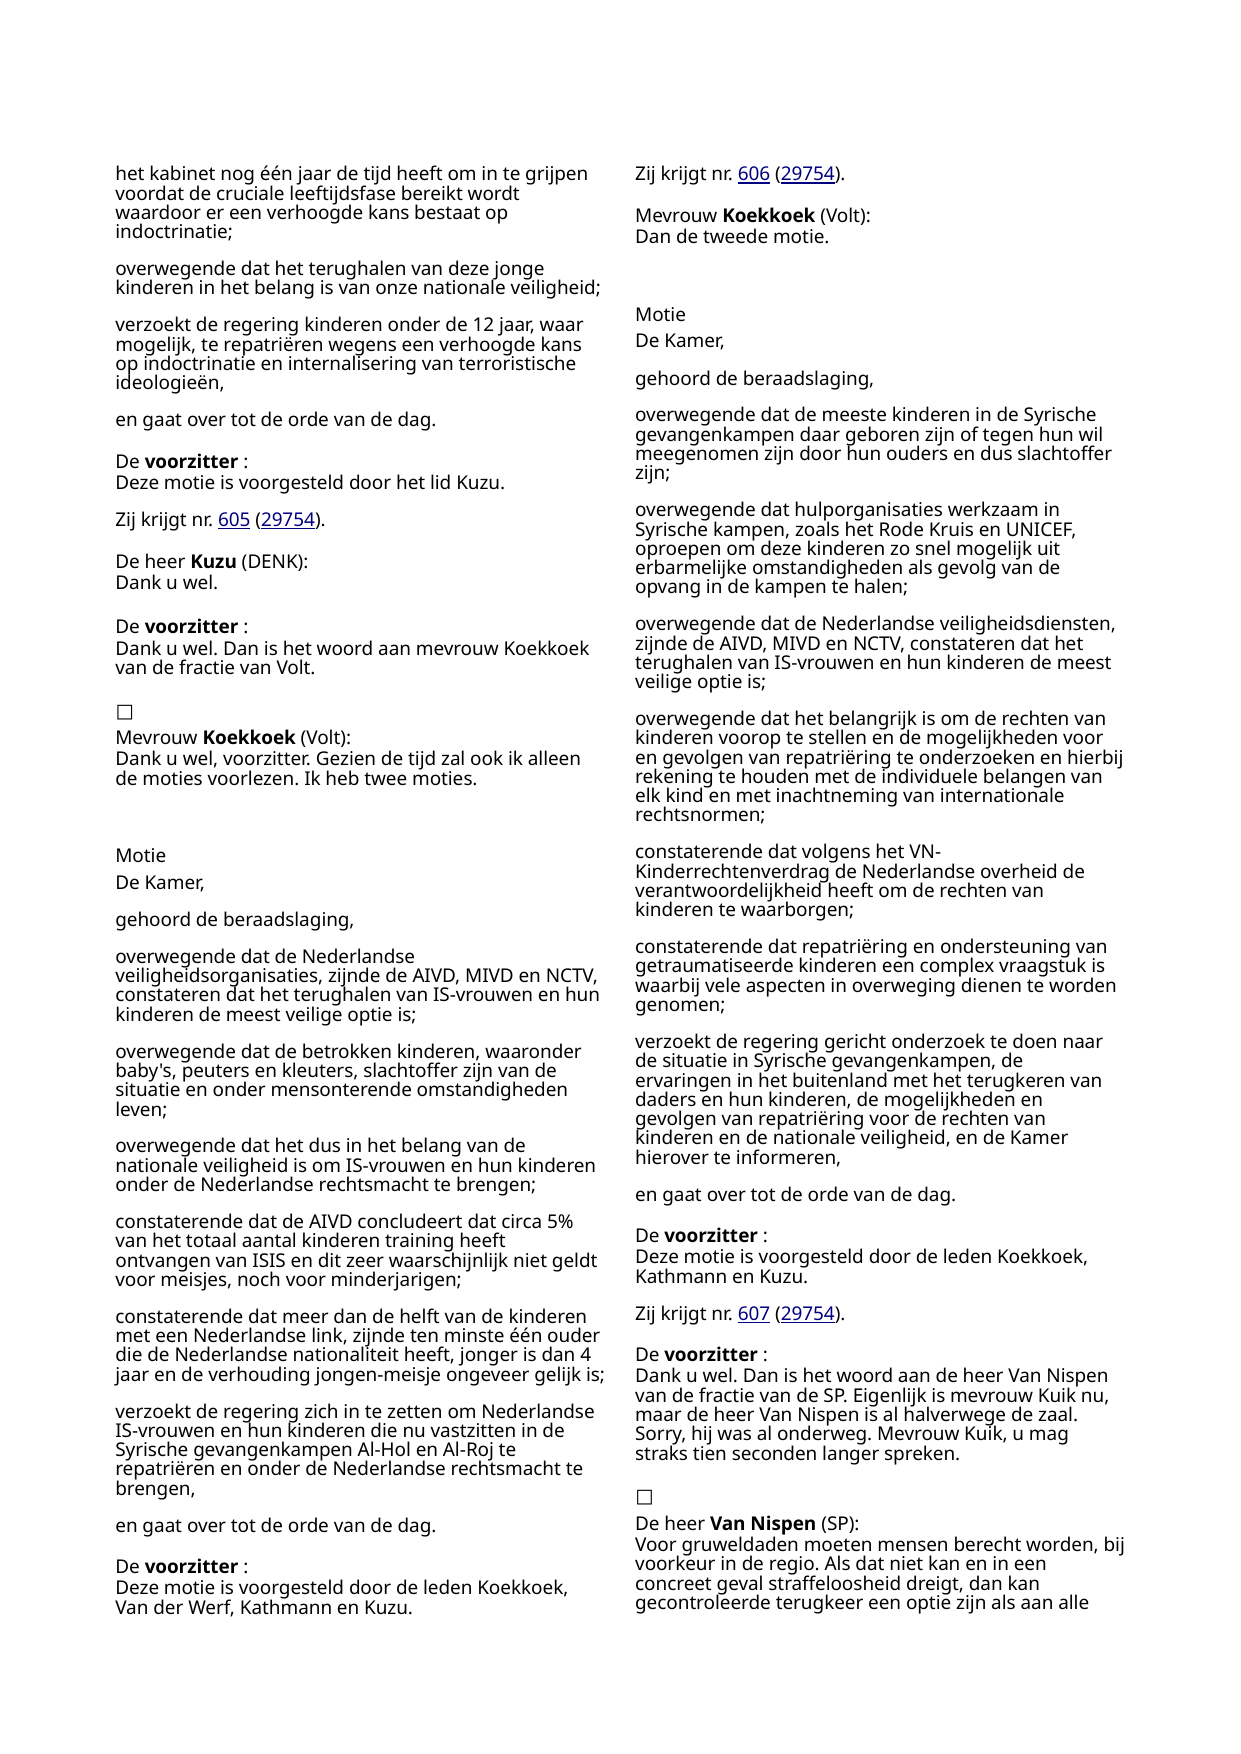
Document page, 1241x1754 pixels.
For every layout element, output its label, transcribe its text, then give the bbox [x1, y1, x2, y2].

text overwegende dat de Nederlandse veiligheidsdiensten, zijnde de AIVD, MIVD en NCTV, constateren dat het terughalen van IS-vrouwen en hun kinderen de meest veilige optie is; [635, 615, 1125, 692]
text De Kamer, [635, 332, 1125, 352]
text overwegende dat de meeste kinderen in de Syrische gevangenkampen daar geboren zijn of tegen hun wil meegenomen zijn door hun ouders en dus slachtoffer zijn; [635, 406, 1125, 483]
text Dank u wel, voorzitter. Gezien de tijd zal ook ik alleen de moties voorlezen. Ik heb twee moties. [115, 750, 605, 789]
text Motie [635, 301, 1125, 327]
text constaterende dat meer dan de helft van de kinderen met een Nederlandse link, zijnde ten minste één ouder die de Nederlandse nationaliteit heeft, jonger is dan 4 jaar en de verhouding jongen-meisje ongeveer gelijk is; [115, 1308, 605, 1385]
text overwegende dat de betrokken kinderen, waaronder baby's, peuters en kleuters, slachtoffer zijn van de situatie en onder mensonterende omstandigheden leven; [115, 1043, 605, 1120]
text Mevrouw Koekkoek (Volt): [635, 202, 1125, 228]
text Deze motie is voorgesteld door het lid Kuzu. [115, 474, 605, 493]
text Dank u wel. Dan is het woord aan de heer Van Nispen van de fractie van de SP. Eigenlijk is mevrouw Kuik nu, maar de heer Van Nispen is al halverwege de zaal. Sorry, hij was al onderweg. Mevrouw Kuik, u mag straks tien seconden langer spreken. [635, 1367, 1125, 1464]
text overwegende dat het dus in het belang van de nationale veiligheid is om IS-vrouwen en hun kinderen onder de Nederlandse rechtsmacht te brengen; [115, 1137, 605, 1195]
text overwegende dat de Nederlandse veiligheidsorganisaties, zijnde de AIVD, MIVD en NCTV, constateren dat het terughalen van IS-vrouwen en hun kinderen de meest veilige optie is; [115, 948, 605, 1025]
text Deze motie is voorgesteld door de leden Koekkoek, Kathmann en Kuzu. [635, 1248, 1125, 1287]
text gehoord de beraadslaging, [635, 369, 1125, 389]
text Zij krijgt nr. 605 (29754). [115, 511, 605, 530]
text De voorzitter : [115, 614, 605, 639]
text verzoekt de regering gericht onderzoek te doen naar de situatie in Syrische gevangenkampen, de ervaringen in het buitenland met het terugkeren van daders en hun kinderen, de mogelijkheden en gevolgen van repatriëring voor de rechten van kinderen en de nationale veiligheid, en de Kamer hierover te informeren, [635, 1033, 1125, 1168]
text De voorzitter : [635, 1342, 1125, 1367]
text verzoekt de regering kinderen onder de 12 jaar, waar mogelijk, te repatriëren wegens een verhoogde kans op indoctrinatie en internalisering van terroristische ideologieën, [115, 316, 605, 393]
text ⬜ [635, 1484, 1125, 1510]
text Dank u wel. [115, 574, 605, 593]
text De voorzitter : [115, 1554, 605, 1579]
text constaterende dat volgens het VN-Kinderrechtenverdrag de Nederlandse overheid de verantwoordelijkheid heeft om de rechten van kinderen te waarborgen; [635, 843, 1125, 921]
text Motie [115, 842, 605, 868]
text overwegende dat het belangrijk is om de rechten van kinderen voorop te stellen en de mogelijkheden voor en gevolgen van repatriëring te onderzoeken en hierbij rekening te houden met de individuele belangen van elk kind en met inachtneming van internationale rechtsnormen; [635, 710, 1125, 826]
text De heer Van Nispen (SP): [635, 1510, 1125, 1536]
text De Kamer, [115, 874, 605, 893]
text en gaat over tot de orde van de dag. [635, 1186, 1125, 1205]
text Zij krijgt nr. 606 (29754). [635, 165, 1125, 184]
text constaterende dat de AIVD concludeert dat circa 5% van het totaal aantal kinderen training heeft ontvangen van ISIS en dit zeer waarschijnlijk niet geldt voor meisjes, noch voor minderjarigen; [115, 1213, 605, 1290]
text het kabinet nog één jaar de tijd heeft om in te grijpen voordat de cruciale leeftijdsfase bereikt wordt waardoor er een verhoogde kans bestaat op indoctrinatie; [115, 165, 605, 242]
text Mevrouw Koekkoek (Volt): [115, 724, 605, 750]
text ⬜ [115, 699, 605, 724]
text Zij krijgt nr. 607 (29754). [635, 1304, 1125, 1324]
text en gaat over tot de orde van de dag. [115, 1517, 605, 1536]
text Voor gruweldaden moeten mensen berecht worden, bij voorkeur in de regio. Als dat niet kan en in een concreet geval straffeloosheid dreigt, dan kan gecontroleerde terugkeer een optie zijn als aan alle [635, 1536, 1125, 1613]
text Deze motie is voorgesteld door de leden Koekkoek, Van der Werf, Kathmann en Kuzu. [115, 1579, 605, 1618]
text De heer Kuzu (DENK): [115, 548, 605, 574]
text en gaat over tot de orde van de dag. [115, 411, 605, 430]
text De voorzitter : [115, 448, 605, 474]
text Dan de tweede motie. [635, 228, 1125, 247]
text overwegende dat hulporganisaties werkzaam in Syrische kampen, zoals het Rode Kruis en UNICEF, oproepen om deze kinderen zo snel mogelijk uit erbarmelijke omstandigheden als gevolg van de opvang in de kampen te halen; [635, 501, 1125, 598]
text overwegende dat het terughalen van deze jonge kinderen in het belang is van onze nationale veiligheid; [115, 260, 605, 299]
text Dank u wel. Dan is het woord aan mevrouw Koekkoek van de fractie van Volt. [115, 639, 605, 678]
text constaterende dat repatriëring en ondersteuning van getraumatiseerde kinderen een complex vraagstuk is waarbij vele aspecten in overweging dienen te worden genomen; [635, 938, 1125, 1015]
text gehoord de beraadslaging, [115, 911, 605, 930]
text De voorzitter : [635, 1223, 1125, 1248]
text verzoekt de regering zich in te zetten om Nederlandse IS-vrouwen en hun kinderen die nu vastzitten in de Syrische gevangenkampen Al-Hol en Al-Roj te repatriëren en onder de Nederlandse rechtsmacht te brengen, [115, 1403, 605, 1499]
